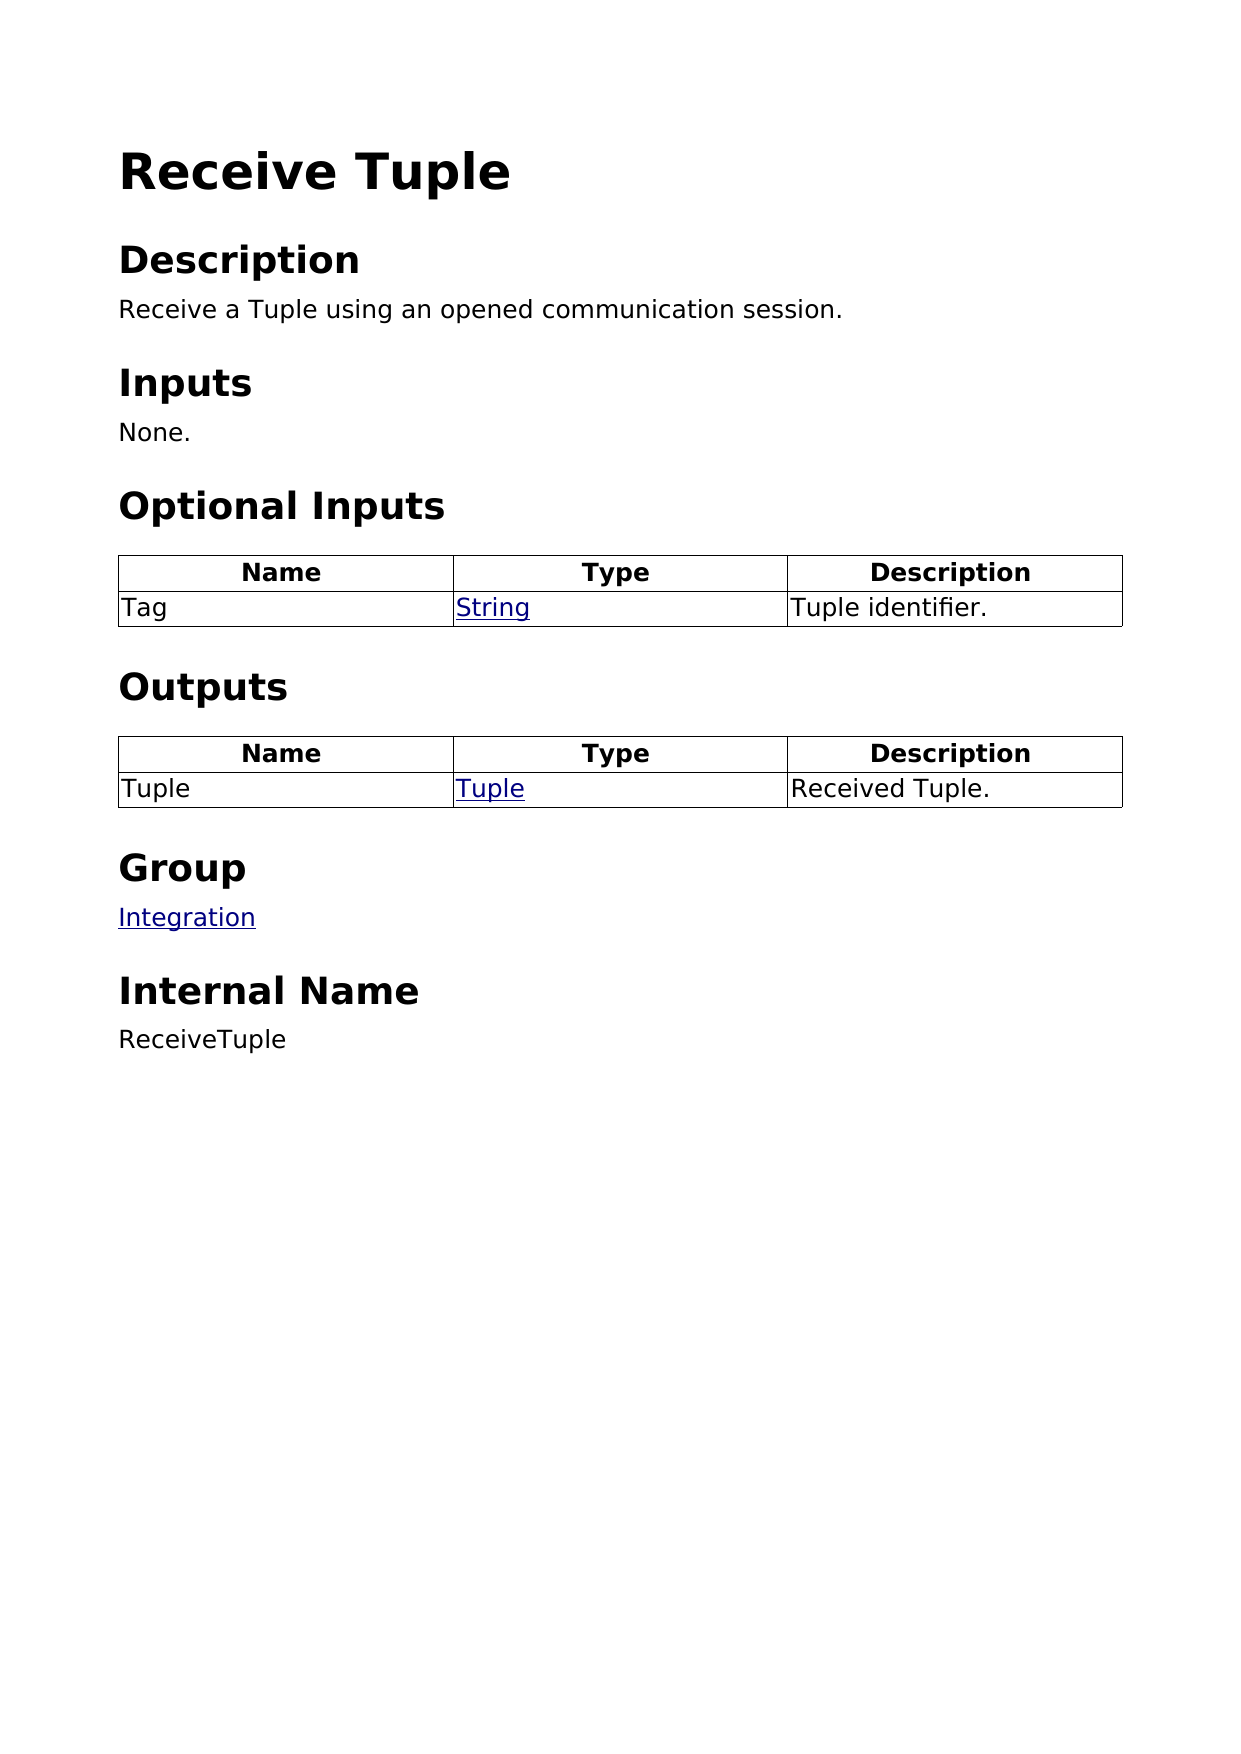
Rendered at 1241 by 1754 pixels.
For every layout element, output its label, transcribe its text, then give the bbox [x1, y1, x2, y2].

text Receive a Tuple using an opened communication session. [118, 295, 1122, 324]
table_cell Received Tuple. [788, 773, 1122, 807]
text Integration [118, 903, 1122, 932]
subtitle Inputs [118, 362, 1122, 405]
table_header Name [119, 556, 453, 591]
subtitle Internal Name [118, 969, 1122, 1013]
subtitle Description [118, 239, 1122, 282]
subtitle Receive Tuple [118, 143, 1122, 201]
table_header Description [788, 737, 1122, 772]
subtitle Outputs [118, 666, 1122, 709]
table_header Type [454, 556, 787, 591]
table_header Description [788, 556, 1122, 591]
table_cell Tuple [454, 773, 787, 807]
subtitle Optional Inputs [118, 484, 1122, 528]
table_cell Tuple identifier. [788, 592, 1122, 626]
table_cell String [454, 592, 787, 626]
table_header Name [119, 737, 453, 772]
text ReceiveTuple [118, 1026, 1122, 1055]
table_header Type [454, 737, 787, 772]
table_cell Tuple [119, 773, 453, 807]
text None. [118, 418, 1122, 447]
table_cell Tag [119, 592, 453, 626]
subtitle Group [118, 847, 1122, 890]
